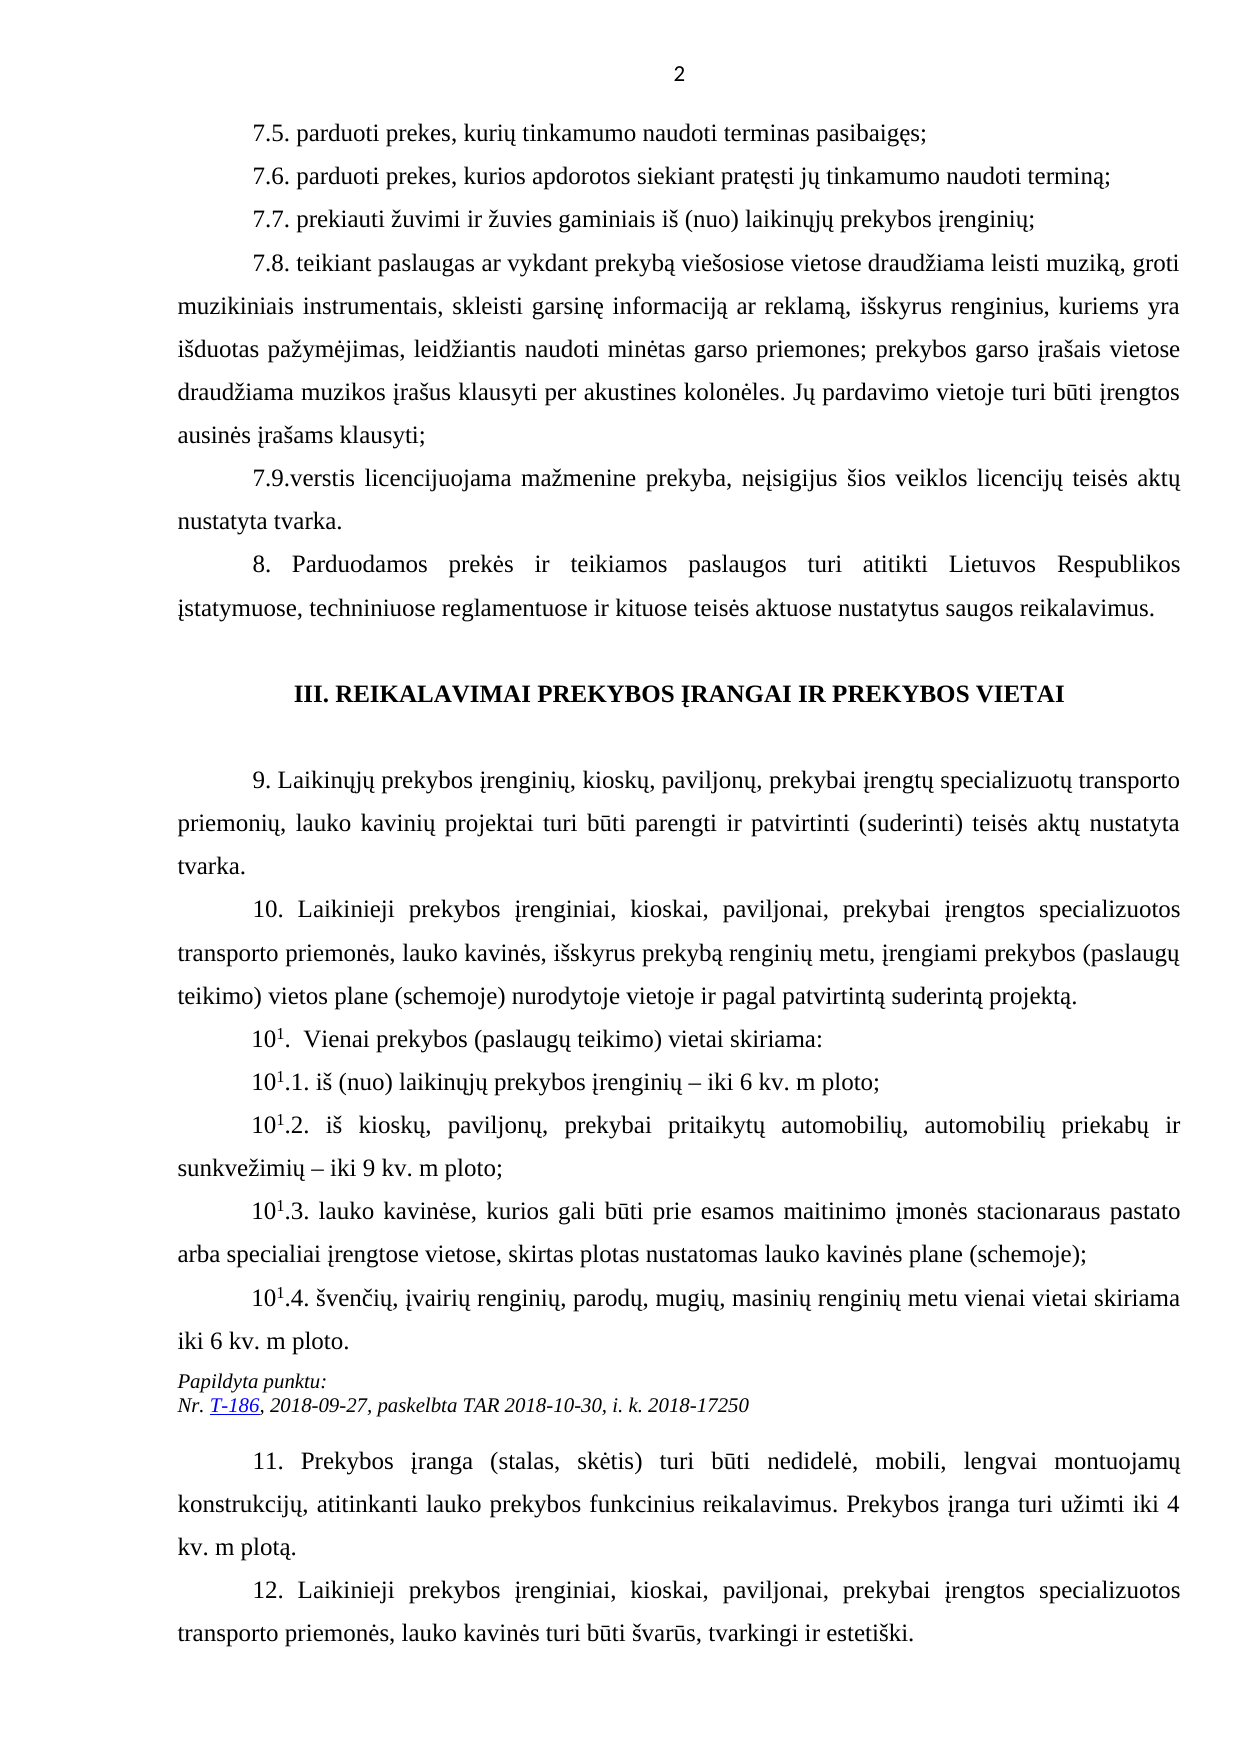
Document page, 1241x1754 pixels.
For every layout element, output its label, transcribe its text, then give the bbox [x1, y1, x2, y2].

text 10. Laikinieji prekybos įrenginiai, kioskai, paviljonai, prekybai įrengtos specializuotos transporto priemonės, lauko kavinės, išskyrus prekybą renginių metu, įrengiami prekybos (paslaugų teikimo) vietos plane (schemoje) nurodytoje vietoje ir pagal patvirtintą suderintą projektą. [177, 894, 1181, 1009]
text 7.6. parduoti prekes, kurios apdorotos siekiant pratęsti jų tinkamumo naudoti terminą; [177, 161, 1181, 190]
text 11. Prekybos įranga (stalas, skėtis) turi būti nedidelė, mobili, lengvai montuojamų konstrukcijų, atitinkanti lauko prekybos funkcinius reikalavimus. Prekybos įranga turi užimti iki 4 kv. m plotą. [177, 1446, 1181, 1561]
text 12. Laikinieji prekybos įrenginiai, kioskai, paviljonai, prekybai įrengtos specializuotos transporto priemonės, lauko kavinės turi būti švarūs, tvarkingi ir estetiški. [177, 1575, 1181, 1647]
text 101.2. iš kioskų, paviljonų, prekybai pritaikytų automobilių, automobilių priekabų ir sunkvežimių – iki 9 kv. m ploto; [177, 1110, 1181, 1182]
text Papildyta punktu: [177, 1369, 1181, 1393]
text Nr. T-186, 2018-09-27, paskelbta TAR 2018-10-30, i. k. 2018-17250 [177, 1393, 1181, 1417]
text 101.4. švenčių, įvairių renginių, parodų, mugių, masinių renginių metu vienai vietai skiriama iki 6 kv. m ploto. [177, 1283, 1181, 1354]
text 101.3. lauko kavinėse, kurios gali būti prie esamos maitinimo įmonės stacionaraus pastato arba specialiai įrengtose vietose, skirtas plotas nustatomas lauko kavinės plane (schemoje); [177, 1196, 1181, 1268]
text 101. Vienai prekybos (paslaugų teikimo) vietai skiriama: [177, 1024, 1181, 1053]
text 7.8. teikiant paslaugas ar vykdant prekybą viešosiose vietose draudžiama leisti muziką, groti muzikiniais instrumentais, skleisti garsinę informaciją ar reklamą, išskyrus renginius, kuriems yra išduotas pažymėjimas, leidžiantis naudoti minėtas garso priemones; prekybos garso įrašais vietose draudžiama muzikos įrašus klausyti per akustines kolonėles. Jų pardavimo vietoje turi būti įrengtos ausinės įrašams klausyti; [177, 248, 1181, 449]
text 8. Parduodamos prekės ir teikiamos paslaugos turi atitikti Lietuvos Respublikos įstatymuose, techniniuose reglamentuose ir kituose teisės aktuose nustatytus saugos reikalavimus. [177, 549, 1181, 621]
text 101.1. iš (nuo) laikinųjų prekybos įrenginių – iki 6 kv. m ploto; [177, 1067, 1181, 1096]
text 7.9.verstis licencijuojama mažmenine prekyba, neįsigijus šios veiklos licencijų teisės aktų nustatyta tvarka. [177, 463, 1181, 535]
text 7.5. parduoti prekes, kurių tinkamumo naudoti terminas pasibaigęs; [177, 118, 1181, 147]
text 7.7. prekiauti žuvimi ir žuvies gaminiais iš (nuo) laikinųjų prekybos įrenginių; [177, 204, 1181, 233]
text 9. Laikinųjų prekybos įrenginių, kioskų, paviljonų, prekybai įrengtų specializuotų transporto priemonių, lauko kavinių projektai turi būti parengti ir patvirtinti (suderinti) teisės aktų nustatyta tvarka. [177, 765, 1181, 880]
text III. REIKALAVIMAI PREKYBOS ĮRANGAI IR PREKYBOS VIETAI [177, 679, 1181, 708]
